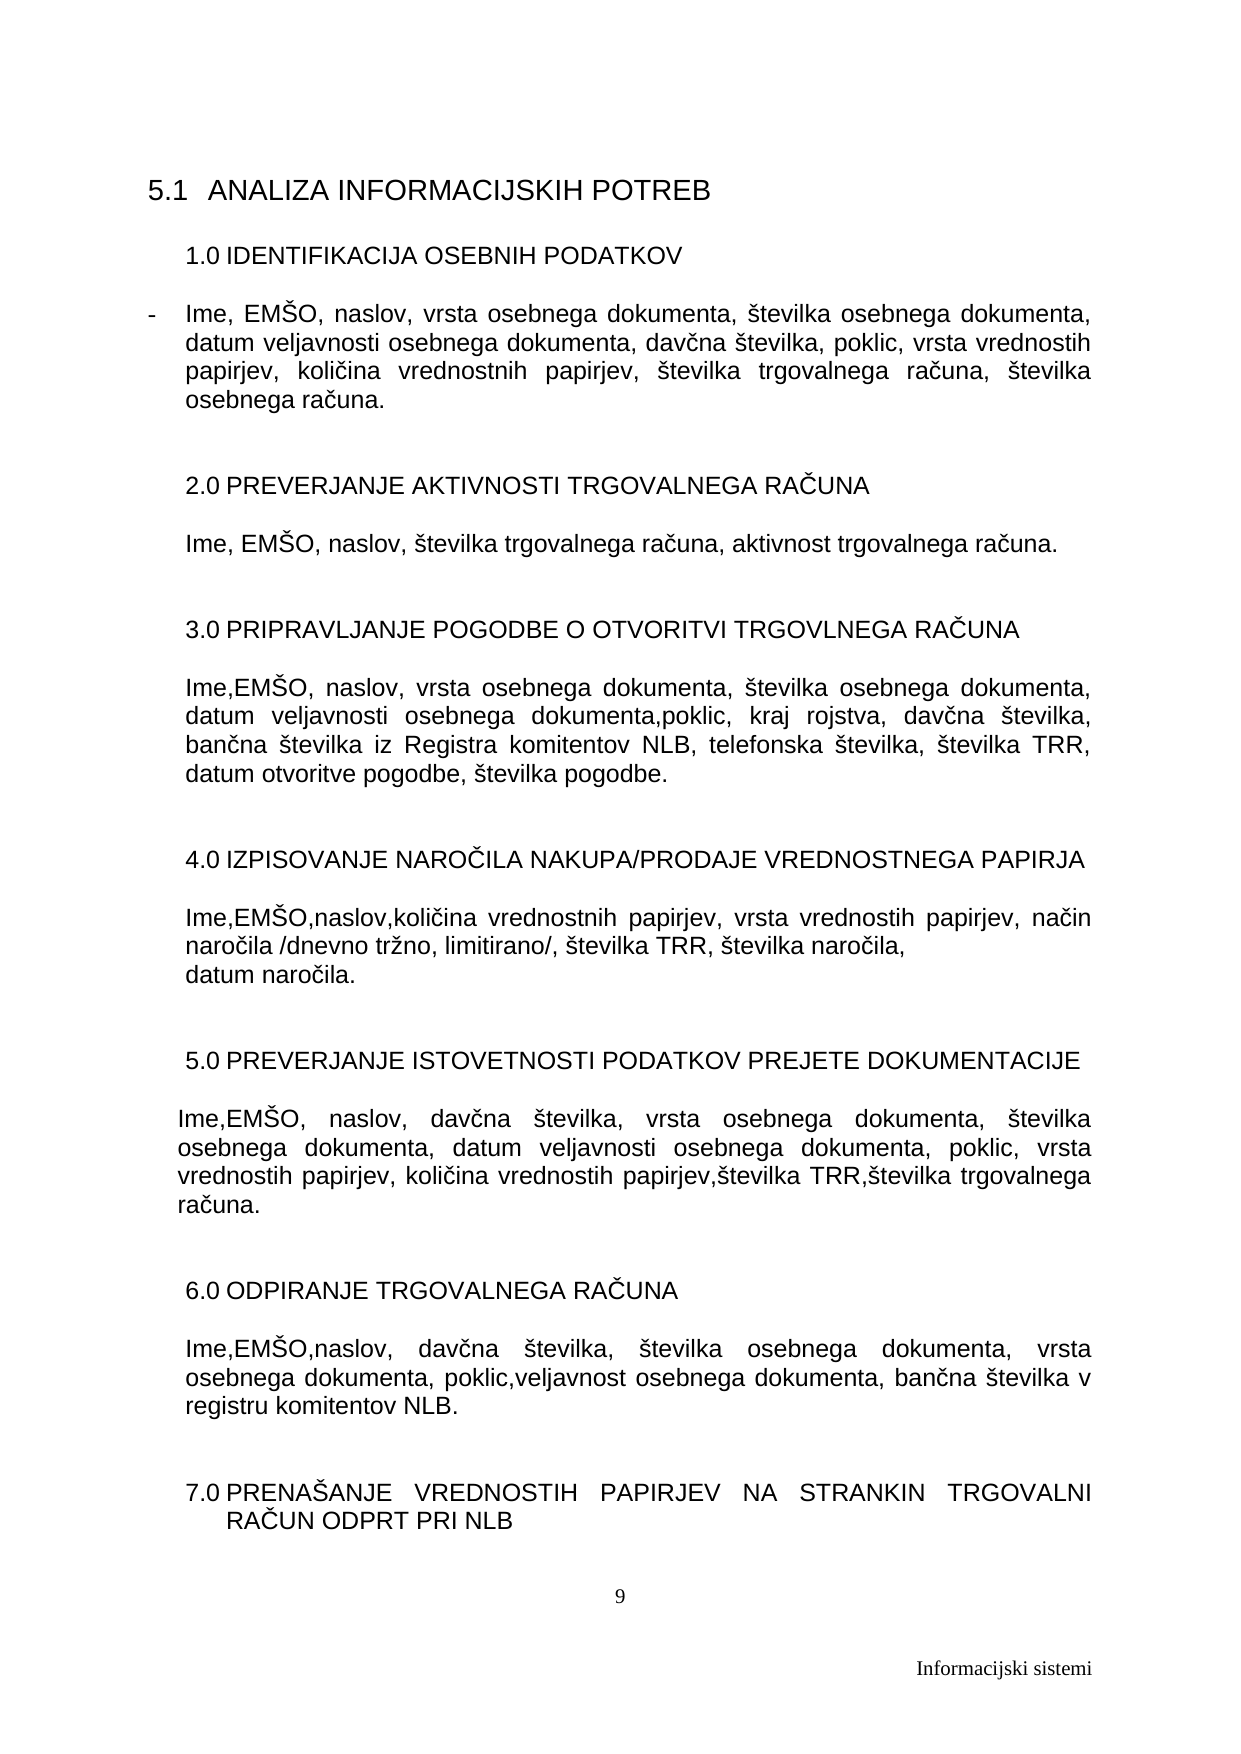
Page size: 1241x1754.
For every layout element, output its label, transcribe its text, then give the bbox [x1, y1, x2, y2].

text Ime,EMŠO,naslov,količina vrednostnih papirjev, vrsta vrednostih papirjev, način naročila /dnevno tržno, limitirano/, številka TRR, številka naročila, [185, 903, 1092, 960]
subtitle ANALIZA INFORMACIJSKIH POTREB [148, 173, 1092, 206]
list PREVERJANJE AKTIVNOSTI TRGOVALNEGA RAČUNA [185, 471, 1092, 500]
list Ime, EMŠO, naslov, vrsta osebnega dokumenta, številka osebnega dokumenta, datum veljavnosti osebnega dokumenta, davčna številka, poklic, vrsta vrednostih papirjev, količina vrednostnih papirjev, številka trgovalnega računa, številka osebnega računa. [148, 299, 1092, 414]
list PREVERJANJE ISTOVETNOSTI PODATKOV PREJETE DOKUMENTACIJE [185, 1046, 1092, 1075]
text Ime,EMŠO,naslov, davčna številka, številka osebnega dokumenta, vrsta osebnega dokumenta, poklic,veljavnost osebnega dokumenta, bančna številka v registru komitentov NLB. [185, 1334, 1092, 1420]
list IDENTIFIKACIJA OSEBNIH PODATKOV [185, 241, 1092, 270]
text Ime, EMŠO, naslov, številka trgovalnega računa, aktivnost trgovalnega računa. [185, 529, 1092, 558]
text datum naročila. [185, 960, 1092, 989]
list IZPISOVANJE NAROČILA NAKUPA/PRODAJE VREDNOSTNEGA PAPIRJA [185, 845, 1092, 874]
text Ime,EMŠO, naslov, vrsta osebnega dokumenta, številka osebnega dokumenta, datum veljavnosti osebnega dokumenta,poklic, kraj rojstva, davčna številka, bančna številka iz Registra komitentov NLB, telefonska številka, številka TRR, datum otvoritve pogodbe, številka pogodbe. [185, 673, 1092, 788]
text Ime,EMŠO, naslov, davčna številka, vrsta osebnega dokumenta, številka osebnega dokumenta, datum veljavnosti osebnega dokumenta, poklic, vrsta vrednostih papirjev, količina vrednostih papirjev,številka TRR,številka trgovalnega računa. [177, 1104, 1092, 1219]
list PRENAŠANJE VREDNOSTIH PAPIRJEV NA STRANKIN TRGOVALNI RAČUN ODPRT PRI NLB [185, 1478, 1092, 1535]
list PRIPRAVLJANJE POGODBE O OTVORITVI TRGOVLNEGA RAČUNA [185, 615, 1092, 644]
list ODPIRANJE TRGOVALNEGA RAČUNA [185, 1276, 1092, 1305]
